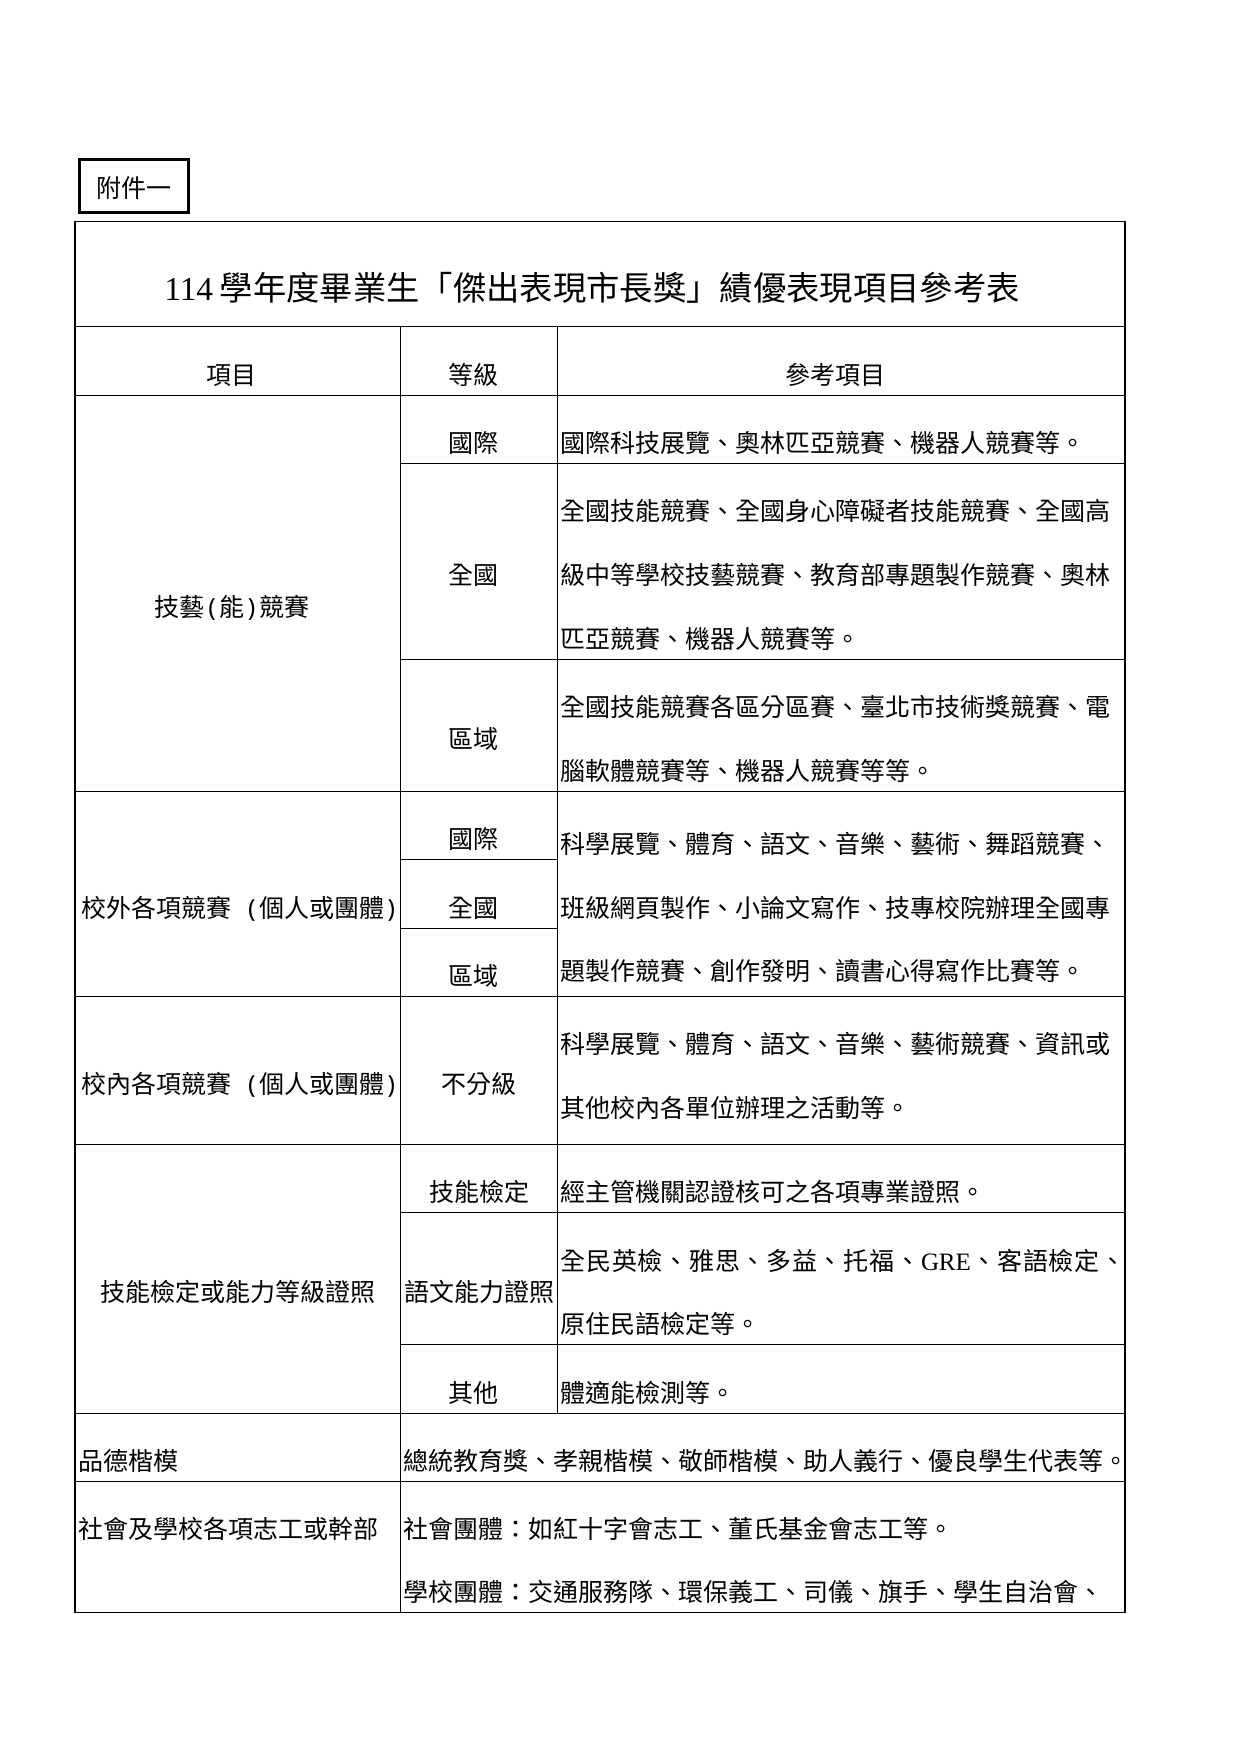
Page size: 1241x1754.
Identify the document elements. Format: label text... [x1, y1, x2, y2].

table_cell 國際 [401, 792, 557, 859]
table_cell 技藝(能)競賽 [76, 396, 400, 791]
text 附件一 [96, 169, 172, 203]
table_cell 經主管機關認證核可之各項專業證照。 [558, 1145, 1124, 1212]
table_cell 全國技能競賽各區分區賽、臺北市技術獎競賽、電腦軟體競賽等、機器人競賽等等。 [558, 660, 1124, 791]
table_cell 社會及學校各項志工或幹部 [76, 1482, 400, 1612]
table_cell 區域 [401, 660, 557, 791]
table_cell 項目 [76, 327, 400, 394]
table_cell 全民英檢、雅思、多益、托福、GRE、客語檢定、原住民語檢定等。 [558, 1213, 1124, 1344]
table_cell 參考項目 [558, 327, 1124, 394]
table_cell 其他 [401, 1345, 557, 1413]
table_cell 校外各項競賽 (個人或團體) [76, 792, 400, 996]
table_cell 校內各項競賽 (個人或團體) [76, 997, 400, 1144]
table_cell 技能檢定或能力等級證照 [76, 1145, 400, 1413]
table_cell 等級 [401, 327, 557, 394]
table_cell 總統教育獎、孝親楷模、敬師楷模、助人義行、優良學生代表等。 [401, 1414, 1124, 1481]
table_cell 全國 [401, 464, 557, 659]
table_cell 國際 [401, 396, 557, 463]
table_cell 全國技能競賽、全國身心障礙者技能競賽、全國高級中等學校技藝競賽、教育部專題製作競賽、奧林匹亞競賽、機器人競賽等。 [558, 464, 1124, 659]
table_cell 科學展覽、體育、語文、音樂、藝術、舞蹈競賽、班級網頁製作、小論文寫作、技專校院辦理全國專題製作競賽、創作發明、讀書心得寫作比賽等。 [558, 792, 1124, 996]
table_cell 不分級 [401, 997, 557, 1144]
table_cell 全國 [401, 860, 557, 927]
table_cell 國際科技展覽、奧林匹亞競賽、機器人競賽等。 [558, 396, 1124, 463]
table_cell 品德楷模 [76, 1414, 400, 1481]
table_cell 區域 [401, 929, 557, 996]
table_cell 科學展覽、體育、語文、音樂、藝術競賽、資訊或其他校內各單位辦理之活動等。 [558, 997, 1124, 1144]
table_cell 語文能力證照 [401, 1213, 557, 1344]
table_cell 技能檢定 [401, 1145, 557, 1212]
table_cell 體適能檢測等。 [558, 1345, 1124, 1413]
table_header 114學年度畢業生「傑出表現市長獎」績優表現項目參考表 [76, 222, 1124, 326]
table_cell 社會團體：如紅十字會志工、董氏基金會志工等。 學校團體：交通服務隊、環保義工、司儀、旗手、學生自治會、 [401, 1482, 1124, 1612]
